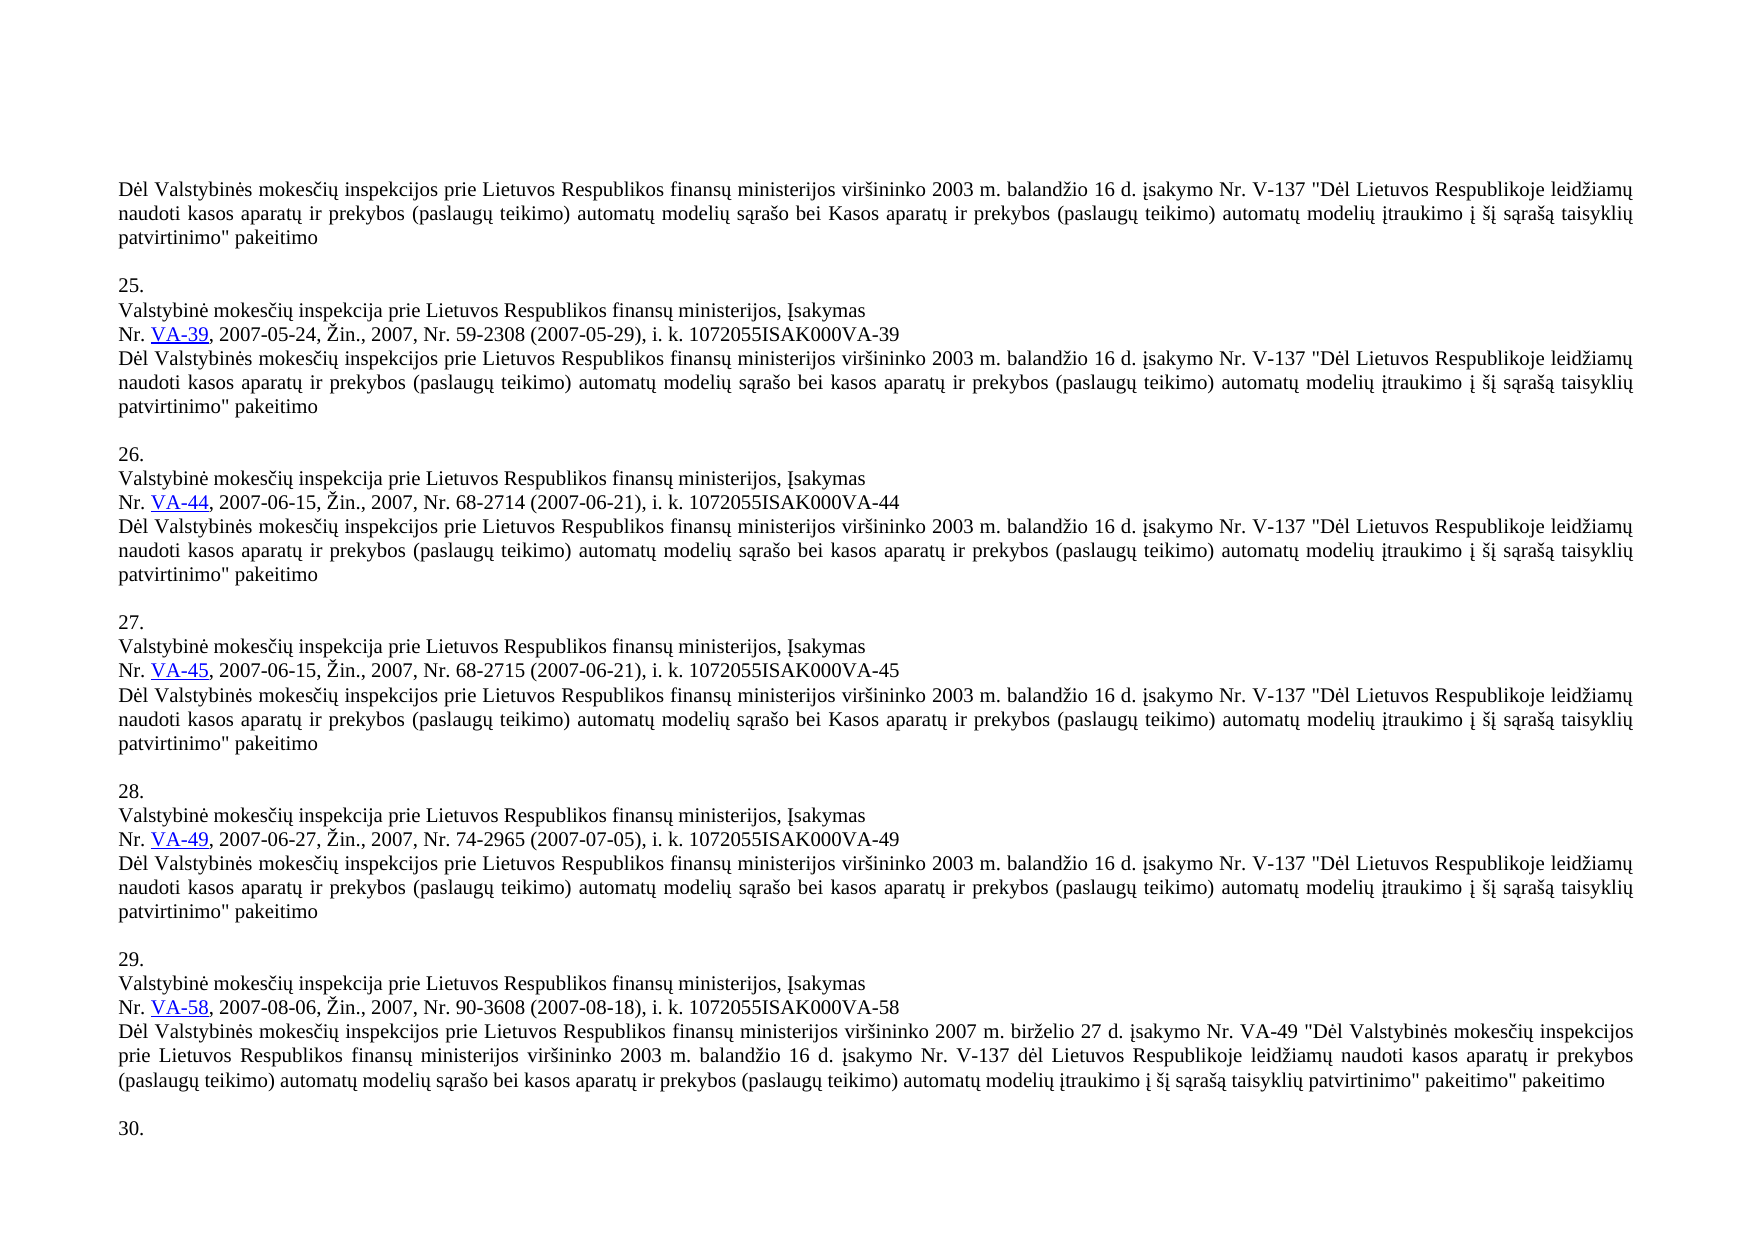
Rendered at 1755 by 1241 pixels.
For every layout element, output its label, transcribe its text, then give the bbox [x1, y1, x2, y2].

text Valstybinė mokesčių inspekcija prie Lietuvos Respublikos finansų ministerijos, Įsakymas [118, 466, 1636, 490]
text Valstybinė mokesčių inspekcija prie Lietuvos Respublikos finansų ministerijos, Įsakymas [118, 297, 1636, 322]
text Nr. VA-44, 2007-06-15, Žin., 2007, Nr. 68-2714 (2007-06-21), i. k. 1072055ISAK000VA-44 [118, 490, 1636, 514]
text 27. [118, 610, 1636, 634]
text 30. [118, 1116, 1636, 1140]
text 29. [118, 947, 1636, 971]
text 26. [118, 442, 1636, 466]
text Dėl Valstybinės mokesčių inspekcijos prie Lietuvos Respublikos finansų ministerijos viršininko 2007 m. birželio 27 d. įsakymo Nr. VA-49 "Dėl Valstybinės mokesčių inspekcijos prie Lietuvos Respublikos finansų ministerijos viršininko 2003 m. balandžio 16 d. įsakymo Nr. V-137 dėl Lietuvos Respublikoje leidžiamų naudoti kasos aparatų ir prekybos (paslaugų teikimo) automatų modelių sąrašo bei kasos aparatų ir prekybos (paslaugų teikimo) automatų modelių įtraukimo į šį sąrašą taisyklių patvirtinimo" pakeitimo" pakeitimo [118, 1019, 1636, 1092]
text Nr. VA-39, 2007-05-24, Žin., 2007, Nr. 59-2308 (2007-05-29), i. k. 1072055ISAK000VA-39 [118, 322, 1636, 346]
text Dėl Valstybinės mokesčių inspekcijos prie Lietuvos Respublikos finansų ministerijos viršininko 2003 m. balandžio 16 d. įsakymo Nr. V-137 "Dėl Lietuvos Respublikoje leidžiamų naudoti kasos aparatų ir prekybos (paslaugų teikimo) automatų modelių sąrašo bei kasos aparatų ir prekybos (paslaugų teikimo) automatų modelių įtraukimo į šį sąrašą taisyklių patvirtinimo" pakeitimo [118, 851, 1636, 923]
text 28. [118, 779, 1636, 803]
text 25. [118, 273, 1636, 297]
text Dėl Valstybinės mokesčių inspekcijos prie Lietuvos Respublikos finansų ministerijos viršininko 2003 m. balandžio 16 d. įsakymo Nr. V-137 "Dėl Lietuvos Respublikoje leidžiamų naudoti kasos aparatų ir prekybos (paslaugų teikimo) automatų modelių sąrašo bei Kasos aparatų ir prekybos (paslaugų teikimo) automatų modelių įtraukimo į šį sąrašą taisyklių patvirtinimo" pakeitimo [118, 177, 1636, 249]
text Valstybinė mokesčių inspekcija prie Lietuvos Respublikos finansų ministerijos, Įsakymas [118, 634, 1636, 658]
text Dėl Valstybinės mokesčių inspekcijos prie Lietuvos Respublikos finansų ministerijos viršininko 2003 m. balandžio 16 d. įsakymo Nr. V-137 "Dėl Lietuvos Respublikoje leidžiamų naudoti kasos aparatų ir prekybos (paslaugų teikimo) automatų modelių sąrašo bei kasos aparatų ir prekybos (paslaugų teikimo) automatų modelių įtraukimo į šį sąrašą taisyklių patvirtinimo" pakeitimo [118, 346, 1636, 418]
text Nr. VA-49, 2007-06-27, Žin., 2007, Nr. 74-2965 (2007-07-05), i. k. 1072055ISAK000VA-49 [118, 827, 1636, 851]
text Nr. VA-58, 2007-08-06, Žin., 2007, Nr. 90-3608 (2007-08-18), i. k. 1072055ISAK000VA-58 [118, 995, 1636, 1019]
text Nr. VA-45, 2007-06-15, Žin., 2007, Nr. 68-2715 (2007-06-21), i. k. 1072055ISAK000VA-45 [118, 658, 1636, 682]
text Valstybinė mokesčių inspekcija prie Lietuvos Respublikos finansų ministerijos, Įsakymas [118, 971, 1636, 995]
text Dėl Valstybinės mokesčių inspekcijos prie Lietuvos Respublikos finansų ministerijos viršininko 2003 m. balandžio 16 d. įsakymo Nr. V-137 "Dėl Lietuvos Respublikoje leidžiamų naudoti kasos aparatų ir prekybos (paslaugų teikimo) automatų modelių sąrašo bei Kasos aparatų ir prekybos (paslaugų teikimo) automatų modelių įtraukimo į šį sąrašą taisyklių patvirtinimo" pakeitimo [118, 682, 1636, 755]
text Dėl Valstybinės mokesčių inspekcijos prie Lietuvos Respublikos finansų ministerijos viršininko 2003 m. balandžio 16 d. įsakymo Nr. V-137 "Dėl Lietuvos Respublikoje leidžiamų naudoti kasos aparatų ir prekybos (paslaugų teikimo) automatų modelių sąrašo bei kasos aparatų ir prekybos (paslaugų teikimo) automatų modelių įtraukimo į šį sąrašą taisyklių patvirtinimo" pakeitimo [118, 514, 1636, 586]
text Valstybinė mokesčių inspekcija prie Lietuvos Respublikos finansų ministerijos, Įsakymas [118, 803, 1636, 827]
